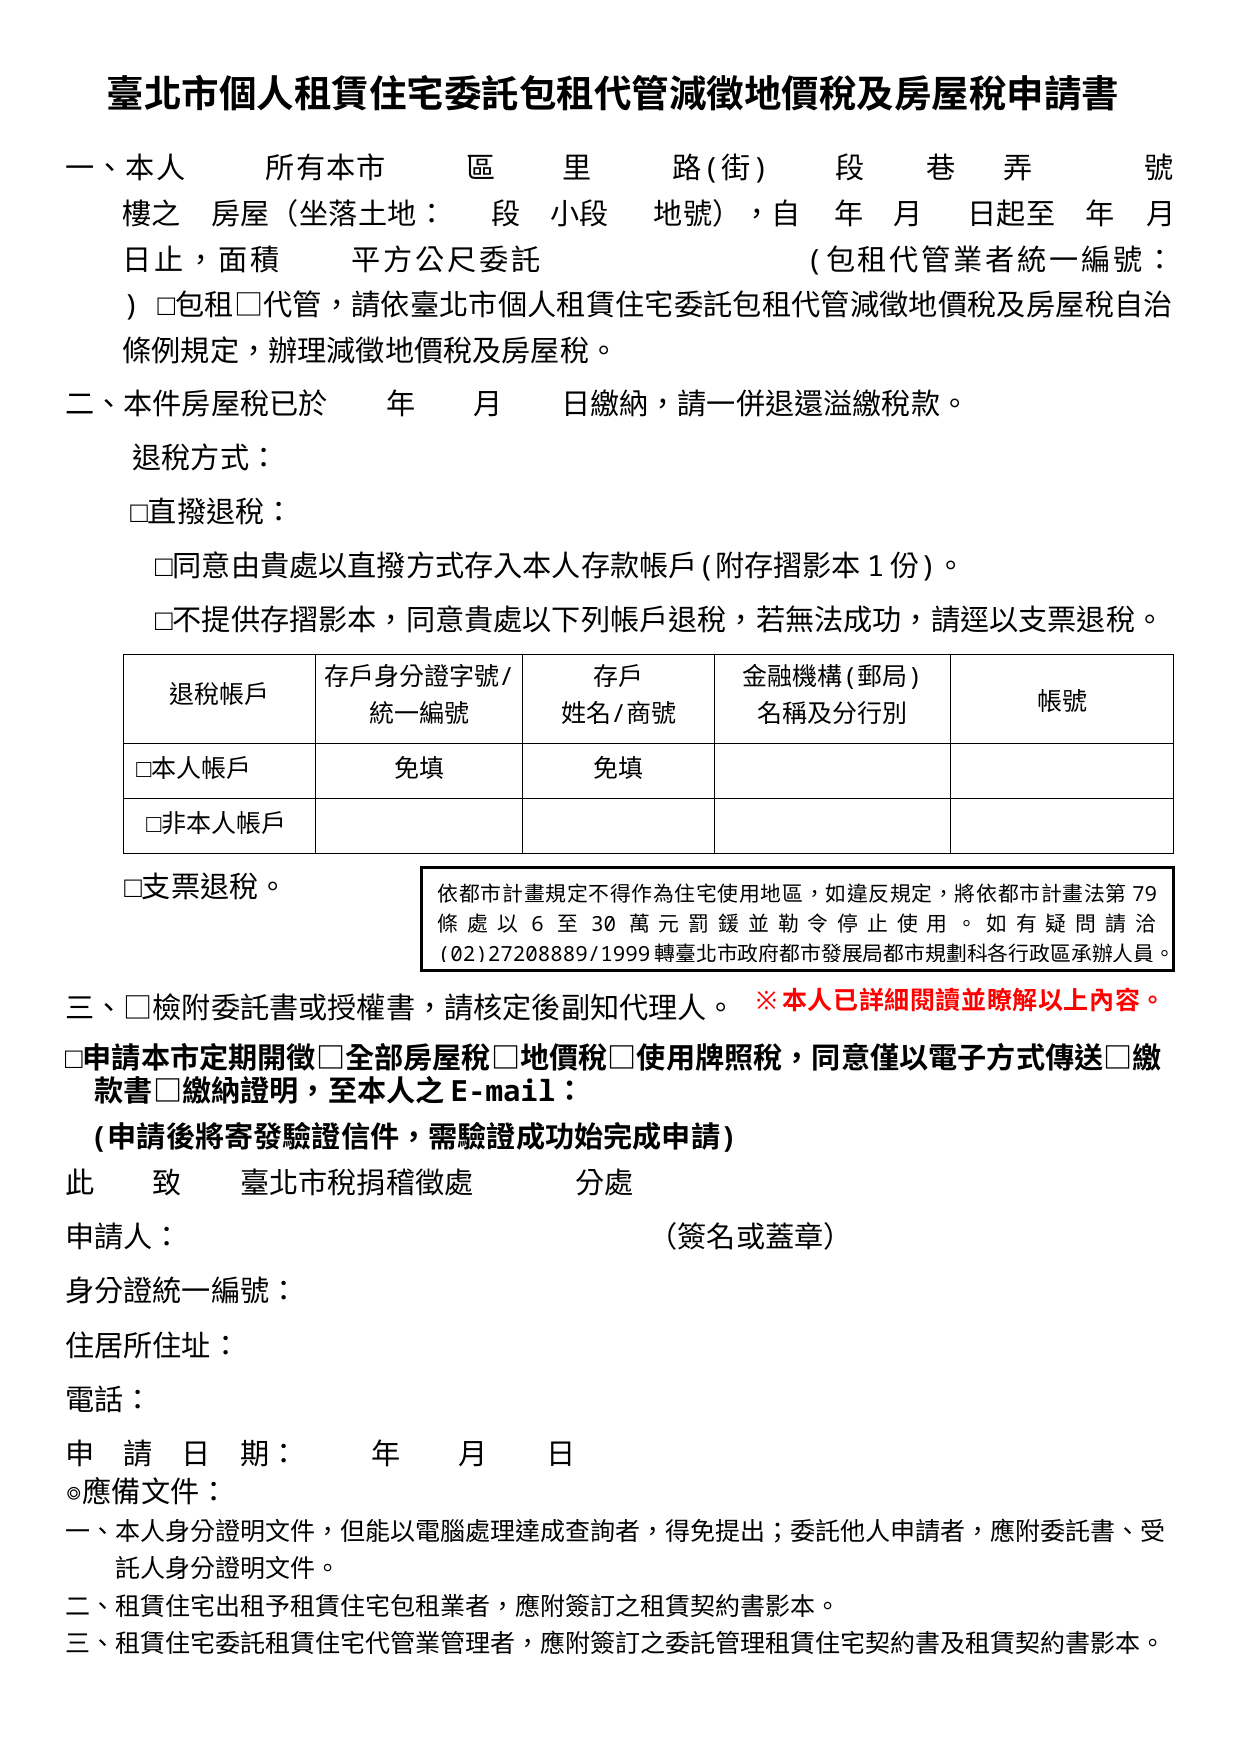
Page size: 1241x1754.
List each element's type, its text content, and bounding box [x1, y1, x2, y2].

text 身分證統一編號： [65, 1268, 1175, 1310]
text 電話： [65, 1377, 1175, 1418]
text □不提供存摺影本，同意貴處以下列帳戶退稅，若無法成功，請逕以支票退稅。 [155, 587, 1175, 642]
table_header 存戶 姓名/商號 [523, 655, 714, 743]
table_cell 免填 [316, 744, 522, 798]
table_header 金融機構(郵局) 名稱及分行別 [715, 655, 950, 743]
text 退稅方式： [80, 425, 1175, 479]
text □直撥退稅： [130, 479, 1175, 533]
table_header 帳號 [951, 655, 1173, 743]
text 申請人： （簽名或蓋章） [65, 1214, 1175, 1256]
text 三、租賃住宅委託租賃住宅代管業管理者，應附簽訂之委託管理租賃住宅契約書及租賃契約書影本。 [65, 1623, 1175, 1660]
text 二、租賃住宅出租予租賃住宅包租業者，應附簽訂之租賃契約書影本。 [65, 1585, 1175, 1623]
table_cell [951, 799, 1173, 853]
table_cell [715, 744, 950, 798]
text □申請本市定期開徵□全部房屋稅□地價稅□使用牌照稅，同意僅以電子方式傳送□繳款書□繳納證明，至本人之E-mail： [65, 1042, 1175, 1108]
text 申 請 日 期： 年 月 日 [65, 1431, 1175, 1473]
text 三、□檢附委託書或授權書，請核定後副知代理人。 [65, 973, 1179, 1037]
table_cell [951, 744, 1173, 798]
table_cell □本人帳戶 [124, 744, 315, 798]
text 一、本人 所有本市 區 里 路(街) 段 巷 弄 號 樓之 房屋（坐落土地： 段 小段 地號），自 年 月 日起至 年 月 日止，面積 平方公尺委託 (包租代管業者統一編號： ) □包租□代管，請依臺北市個人租賃住宅委託包租代管減徵地價稅及房屋稅自治條例規定，辦理減徵地價稅及房屋稅。 [65, 142, 1175, 371]
text 住居所住址： [65, 1323, 1175, 1364]
table_cell [316, 799, 522, 853]
text 二、本件房屋稅已於 年 月 日繳納，請一併退還溢繳稅款。 [65, 371, 1175, 425]
text □支票退稅。 [80, 854, 1175, 972]
text 此 致 臺北市稅捐稽徵處 分處 [65, 1160, 1175, 1202]
text ※本人已詳細閱讀並瞭解以上內容。 [751, 980, 1164, 1016]
text 臺北市個人租賃住宅委託包租代管減徵地價稅及房屋稅申請書 [50, 71, 1175, 117]
table_cell □非本人帳戶 [124, 799, 315, 853]
text 一、本人身分證明文件，但能以電腦處理達成查詢者，得免提出；委託他人申請者，應附委託書、受託人身分證明文件。 [65, 1510, 1175, 1585]
text □同意由貴處以直撥方式存入本人存款帳戶(附存摺影本1份)。 [155, 533, 1175, 587]
text ◎應備文件： [65, 1473, 1175, 1510]
text 依都市計畫規定不得作為住宅使用地區，如違反規定，將依都市計畫法第79條處以6至30萬元罰鍰並勒令停止使用。如有疑問請洽(02)27208889/1999轉臺北市政府都市發展局都市規劃科各行政區承辦人員。 [438, 877, 1157, 961]
table_cell 免填 [523, 744, 714, 798]
table_header 退稅帳戶 [124, 655, 315, 743]
table_header 存戶身分證字號/統一編號 [316, 655, 522, 743]
table_cell [523, 799, 714, 853]
table_cell [715, 799, 950, 853]
text (申請後將寄發驗證信件，需驗證成功始完成申請) [90, 1121, 1175, 1154]
